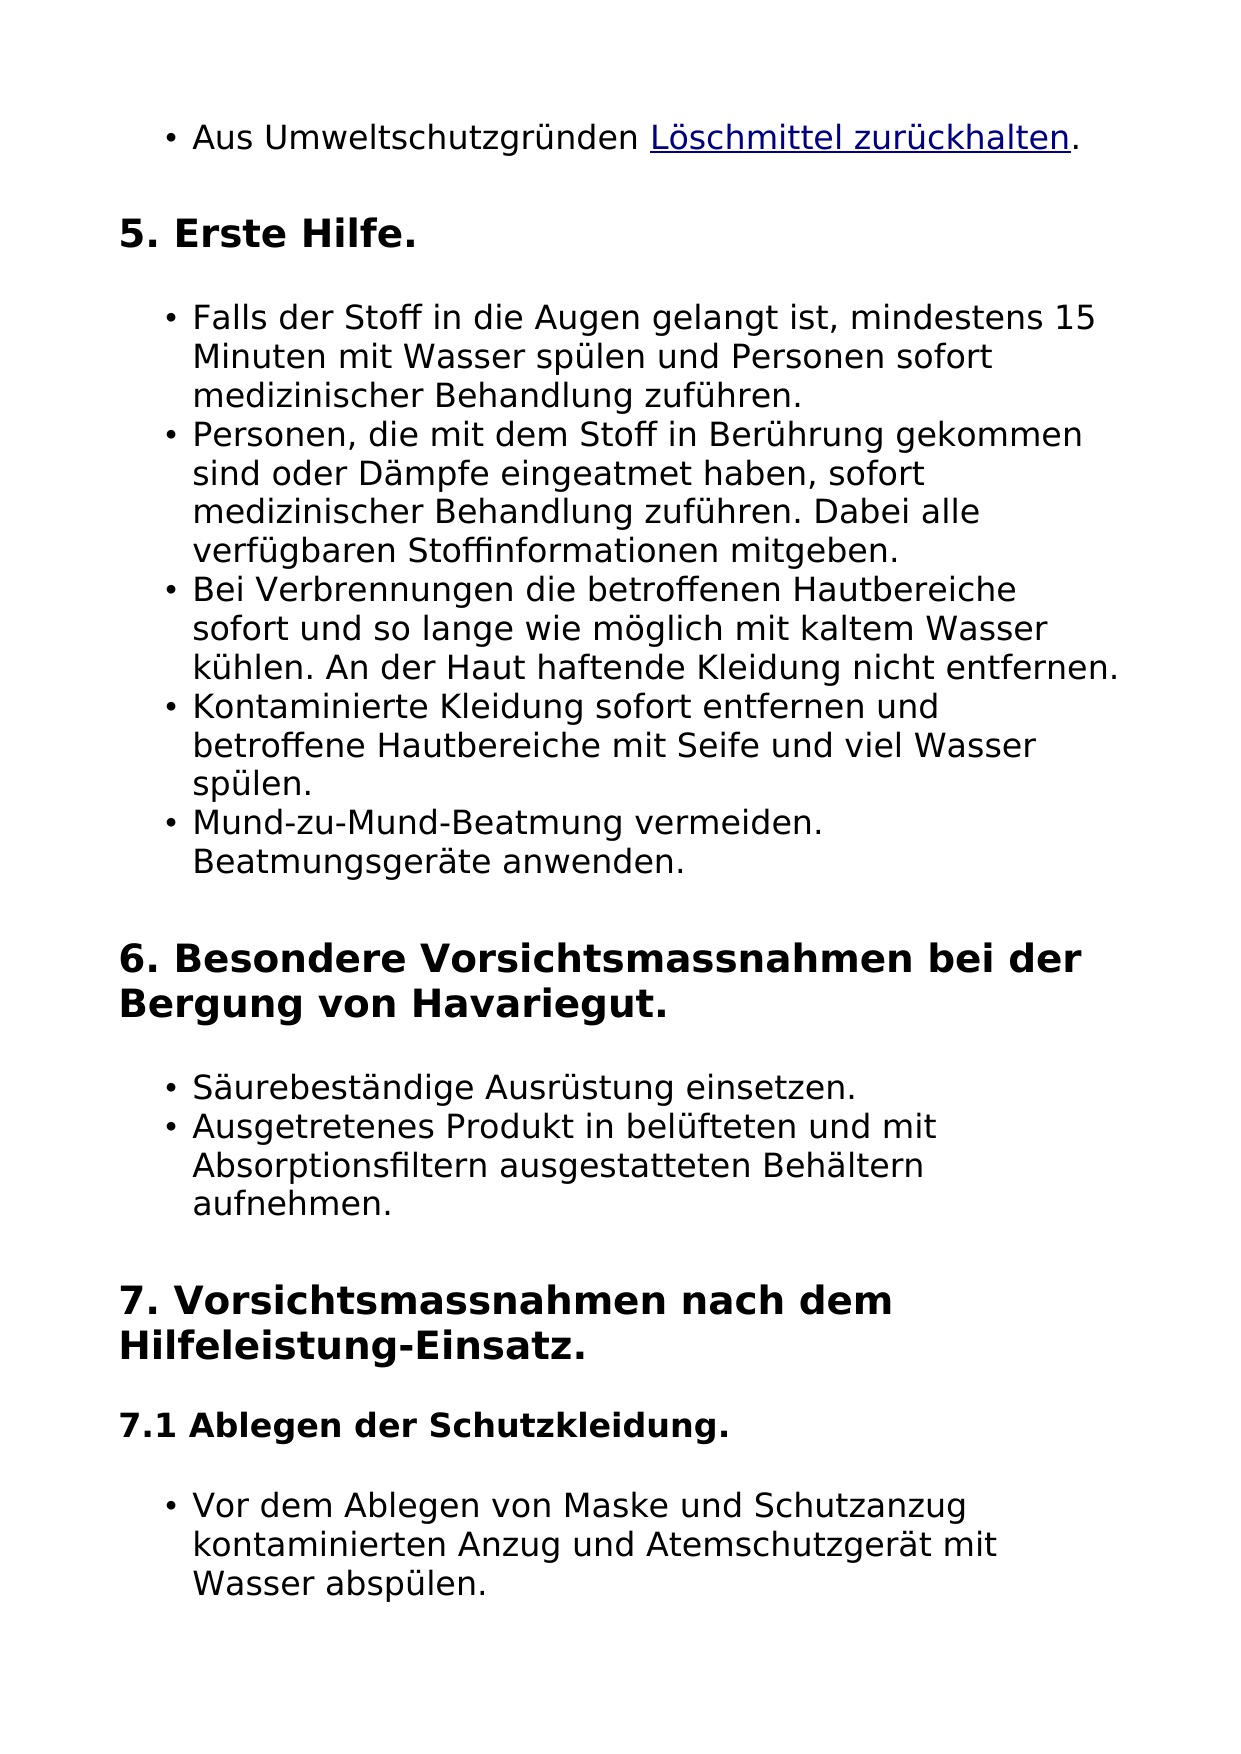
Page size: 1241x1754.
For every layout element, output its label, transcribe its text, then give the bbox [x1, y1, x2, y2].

list Falls der Stoff in die Augen gelangt ist, mindestens 15 Minuten mit Wasser spülen und Personen sofort medizinischer Behandlung zuführen. [177, 299, 1122, 415]
list Vor dem Ablegen von Maske und Schutzanzug kontaminierten Anzug und Atemschutzgerät mit Wasser abspülen. [177, 1487, 1122, 1603]
list Ausgetretenes Produkt in belüfteten und mit Absorptionsfiltern ausgestatteten Behältern aufnehmen. [177, 1107, 1122, 1224]
list Säurebeständige Ausrüstung einsetzen. [177, 1068, 1122, 1107]
subtitle 7.1 Ablegen der Schutzkleidung. [118, 1406, 1122, 1445]
subtitle 7. Vorsichtsmassnahmen nach dem Hilfeleistung-Einsatz. [118, 1278, 1122, 1369]
list Mund-zu-Mund-Beatmung vermeiden. Beatmungsgeräte anwenden. [177, 804, 1122, 881]
list Aus Umweltschutzgründen Löschmittel zurückhalten. [177, 118, 1122, 157]
subtitle 6. Besondere Vorsichtsmassnahmen bei der Bergung von Havariegut. [118, 936, 1122, 1026]
subtitle 5. Erste Hilfe. [118, 211, 1122, 257]
list Kontaminierte Kleidung sofort entfernen und betroffene Hautbereiche mit Seife und viel Wasser spülen. [177, 687, 1122, 804]
list Personen, die mit dem Stoff in Berührung gekommen sind oder Dämpfe eingeatmet haben, sofort medizinischer Behandlung zuführen. Dabei alle verfügbaren Stoffinformationen mitgeben. [177, 415, 1122, 571]
list Bei Verbrennungen die betroffenen Hautbereiche sofort und so lange wie möglich mit kaltem Wasser kühlen. An der Haut haftende Kleidung nicht entfernen. [177, 571, 1122, 687]
